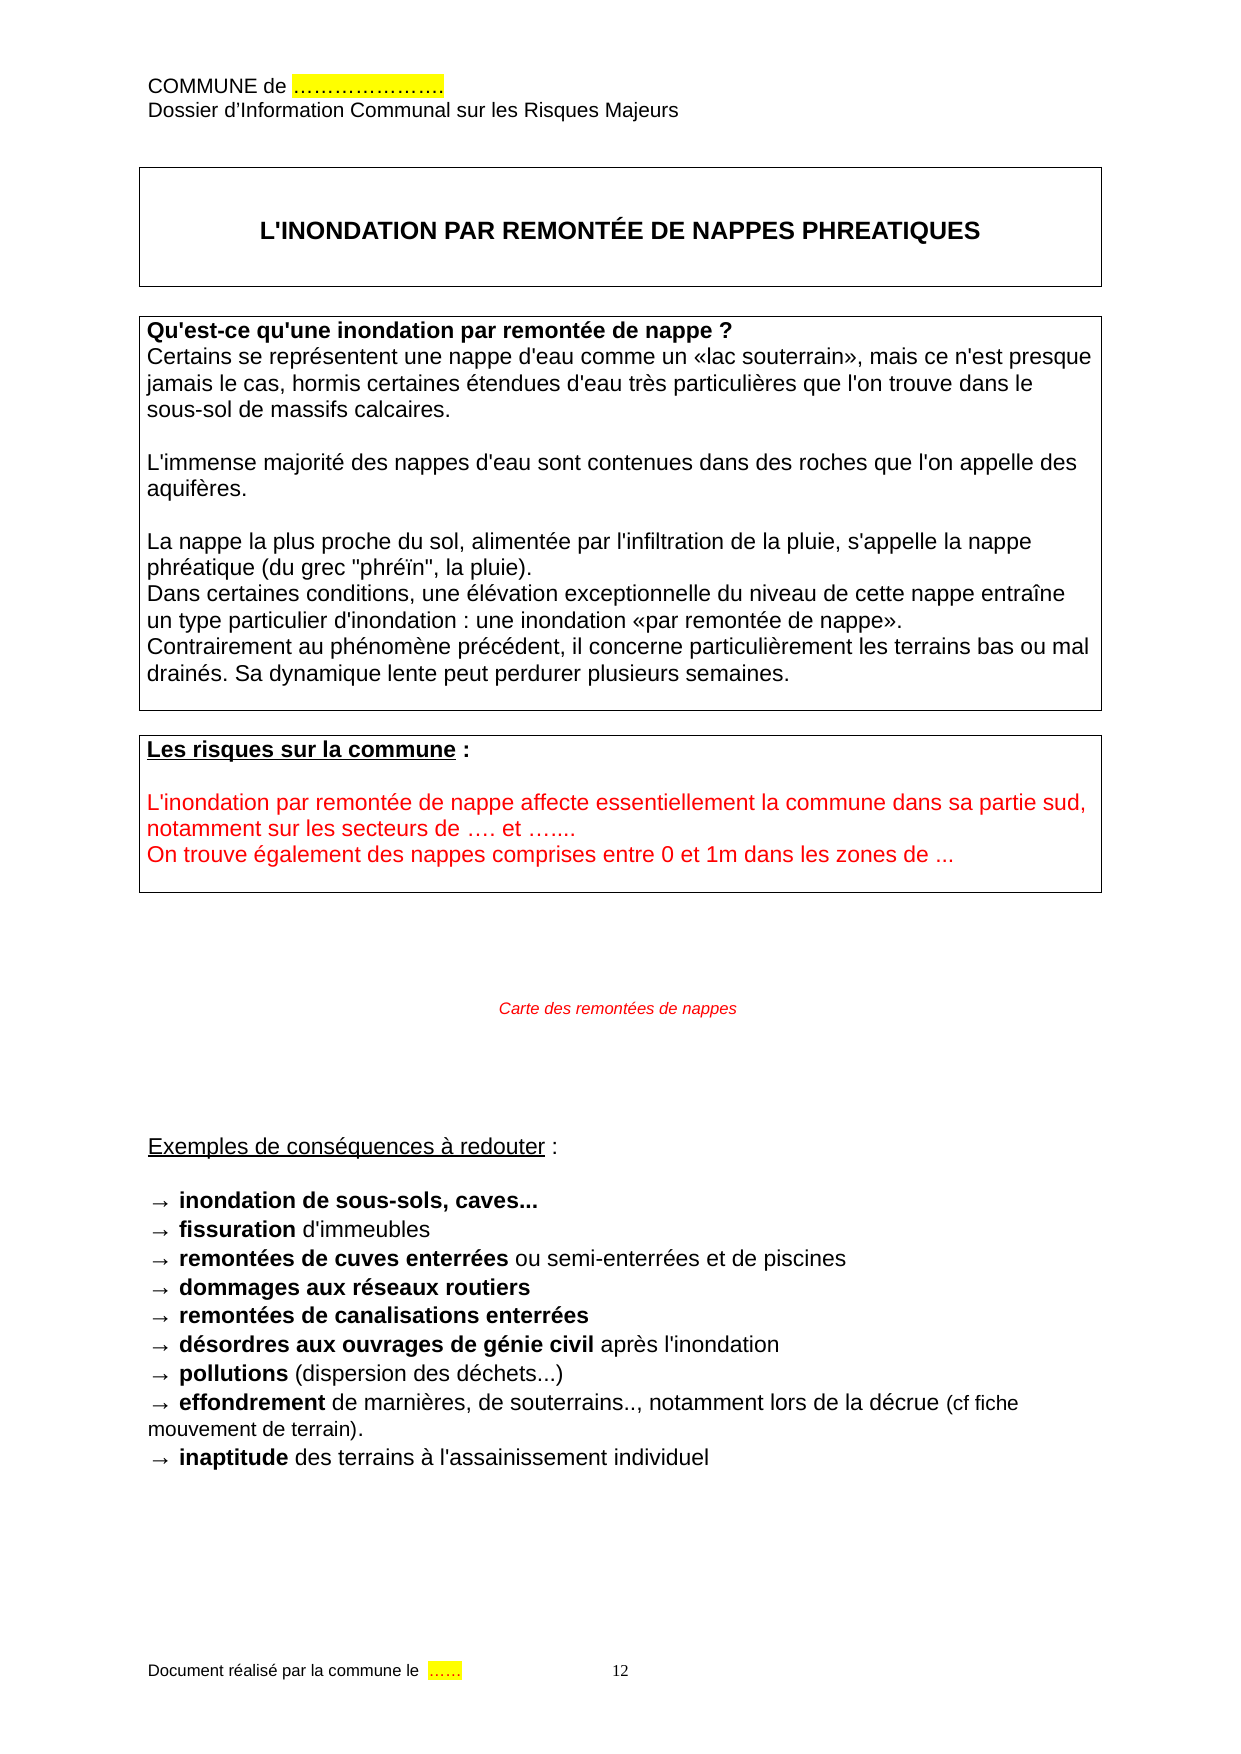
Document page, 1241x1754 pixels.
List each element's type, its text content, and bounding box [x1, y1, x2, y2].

text → désordres aux ouvrages de génie civil après l'inondation [148, 1329, 1093, 1358]
text Exemples de conséquences à redouter : [148, 1133, 1093, 1159]
text → effondrement de marnières, de souterrains.., notamment lors de la décrue (cf fiche mouvement de terrain). [148, 1387, 1093, 1442]
text → remontées de canalisations enterrées [148, 1300, 1093, 1329]
text → inaptitude des terrains à l'assainissement individuel [148, 1442, 1093, 1470]
text → fissuration d'immeubles [148, 1214, 1093, 1243]
text → inondation de sous-sols, caves... [148, 1185, 1093, 1214]
table_header Les risques sur la commune : L'inondation par remontée de nappe affecte essentiellement la commune dans sa partie sud, notamment sur les secteurs de …. et ….... On trouve également des nappes comprises entre 0 et 1m dans les zones de ... [140, 736, 1101, 892]
text → dommages aux réseaux routiers [148, 1272, 1093, 1300]
table_header L'INONDATION PAR REMONTÉE DE NAPPES PHREATIQUES [140, 168, 1101, 286]
table_header Qu'est-ce qu'une inondation par remontée de nappe ? Certains se représentent une nappe d'eau comme un «lac souterrain», mais ce n'est presque jamais le cas, hormis certaines étendues d'eau très particulières que l'on trouve dans le sous-sol de massifs calcaires. L'immense majorité des nappes d'eau sont contenues dans des roches que l'on appelle des aquifères. La nappe la plus proche du sol, alimentée par l'infiltration de la pluie, s'appelle la nappe phréatique (du grec "phréïn", la pluie). Dans certaines conditions, une élévation exceptionnelle du niveau de cette nappe entraîne un type particulier d'inondation : une inondation «par remontée de nappe». Contrairement au phénomène précédent, il concerne particulièrement les terrains bas ou mal drainés. Sa dynamique lente peut perdurer plusieurs semaines. [140, 317, 1101, 710]
text → remontées de cuves enterrées ou semi-enterrées et de piscines [148, 1243, 1093, 1272]
text → pollutions (dispersion des déchets...) [148, 1358, 1093, 1387]
text Carte des remontées de nappes [148, 998, 1093, 1018]
